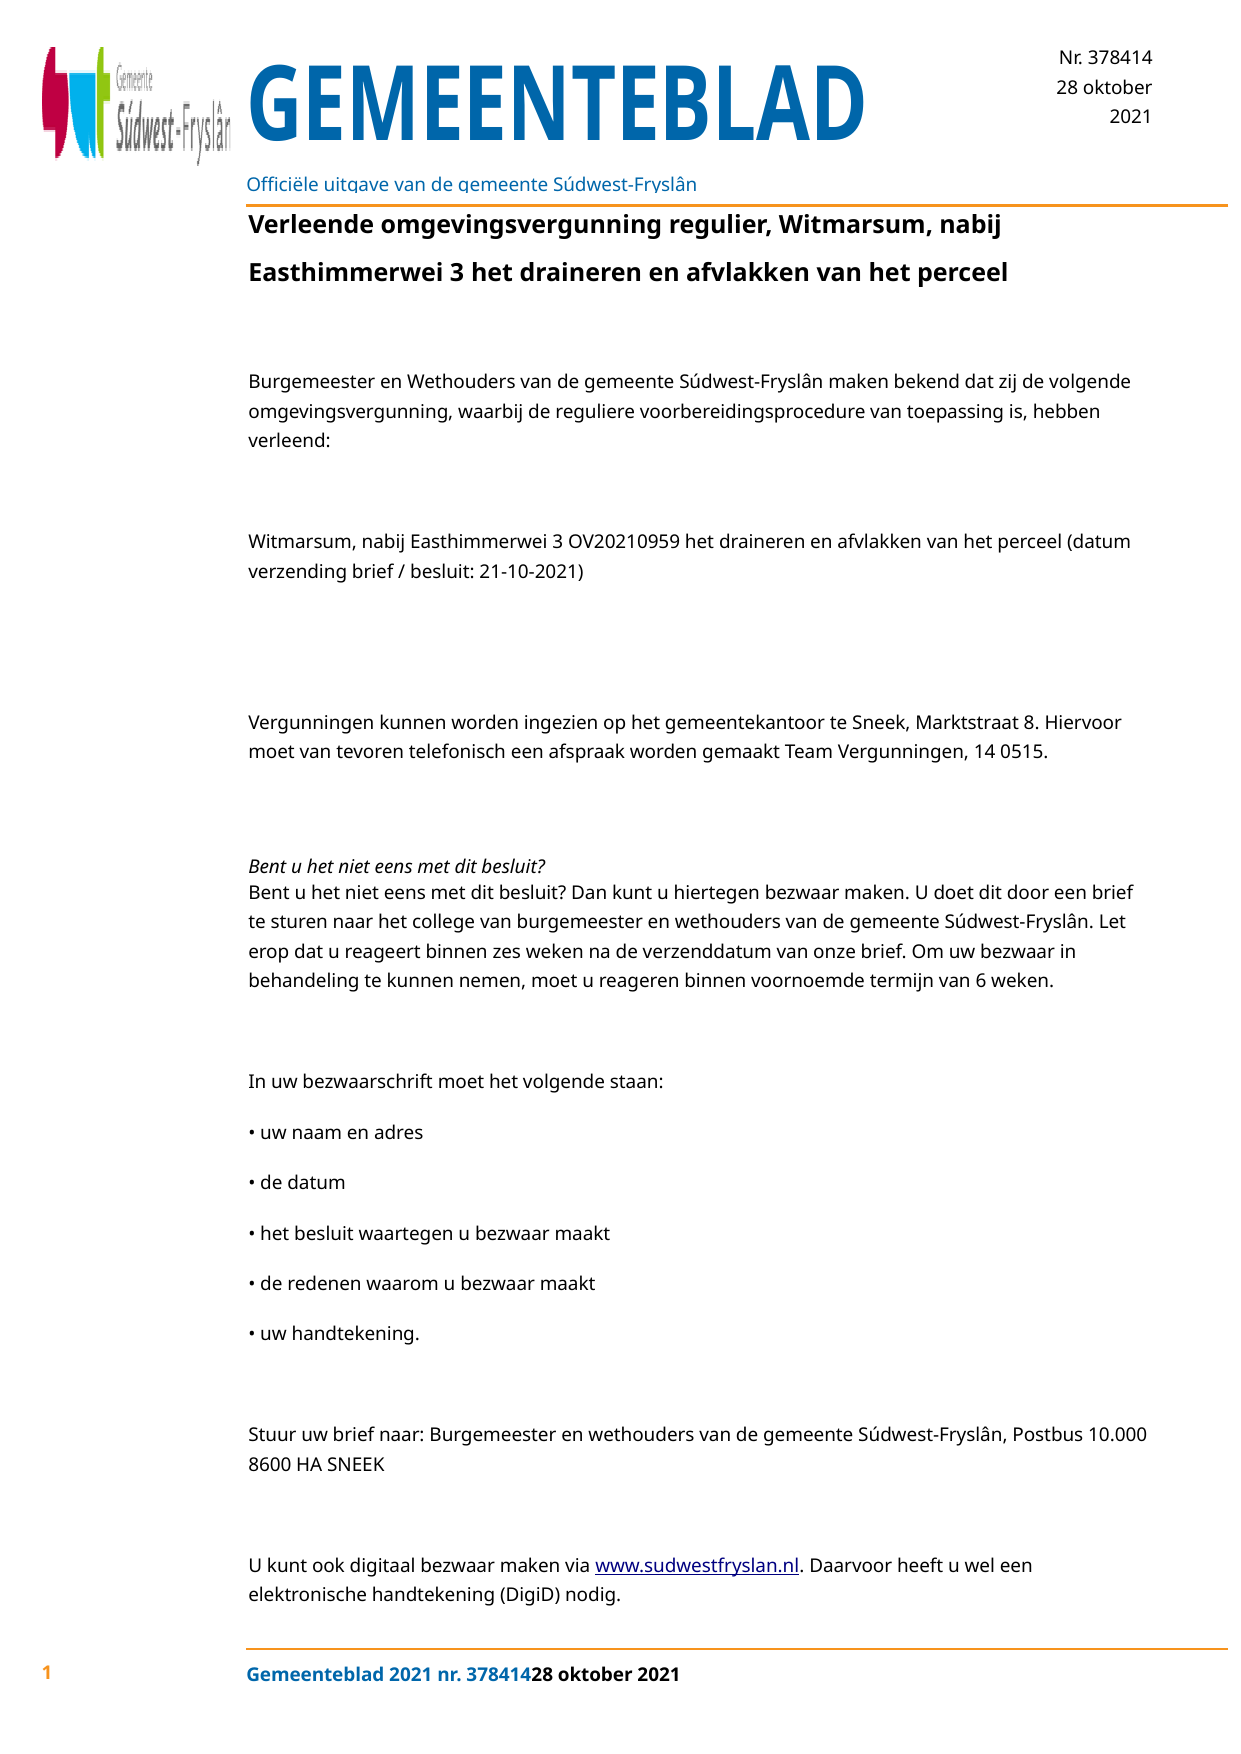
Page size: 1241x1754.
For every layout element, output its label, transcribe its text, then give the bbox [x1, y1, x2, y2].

text In uw bezwaarschrift moet het volgende staan: [248, 1068, 1152, 1094]
text • de datum [248, 1169, 1152, 1195]
text Bent u het niet eens met dit besluit? [248, 853, 1152, 879]
text • uw naam en adres [248, 1119, 1152, 1144]
text Witmarsum, nabij Easthimmerwei 3 OV20210959 het draineren en afvlakken van het perceel (datum verzending brief / besluit: 21-10-2021) [248, 528, 1152, 584]
picture [41, 47, 231, 172]
text • uw handtekening. [248, 1321, 1152, 1346]
text Verleende omgevingsvergunning regulier, Witmarsum, nabij Easthimmerwei 3 het draineren en afvlakken van het perceel [248, 207, 1152, 288]
text • de redenen waarom u bezwaar maakt [248, 1270, 1152, 1296]
text Bent u het niet eens met dit besluit? Dan kunt u hiertegen bezwaar maken. U doet dit door een brief te sturen naar het college van burgemeester en wethouders van de gemeente Súdwest-Fryslân. Let erop dat u reageert binnen zes weken na de verzenddatum van onze brief. Om uw bezwaar in behandeling te kunnen nemen, moet u reageren binnen voornoemde termijn van 6 weken. [248, 879, 1152, 993]
text • het besluit waartegen u bezwaar maakt [248, 1220, 1152, 1245]
text Stuur uw brief naar: Burgemeester en wethouders van de gemeente Súdwest-Fryslân, Postbus 10.000 8600 HA SNEEK [248, 1421, 1152, 1477]
text Vergunningen kunnen worden ingezien op het gemeentekantoor te Sneek, Marktstraat 8. Hiervoor moet van tevoren telefonisch een afspraak worden gemaakt Team Vergunningen, 14 0515. [248, 709, 1152, 764]
text U kunt ook digitaal bezwaar maken via www.sudwestfryslan.nl. Daarvoor heeft u wel een elektronische handtekening (DigiD) nodig. [248, 1552, 1152, 1607]
text Burgemeester en Wethouders van de gemeente Súdwest-Fryslân maken bekend dat zij de volgende omgevingsvergunning, waarbij de reguliere voorbereidingsprocedure van toepassing is, hebben verleend: [248, 368, 1152, 453]
